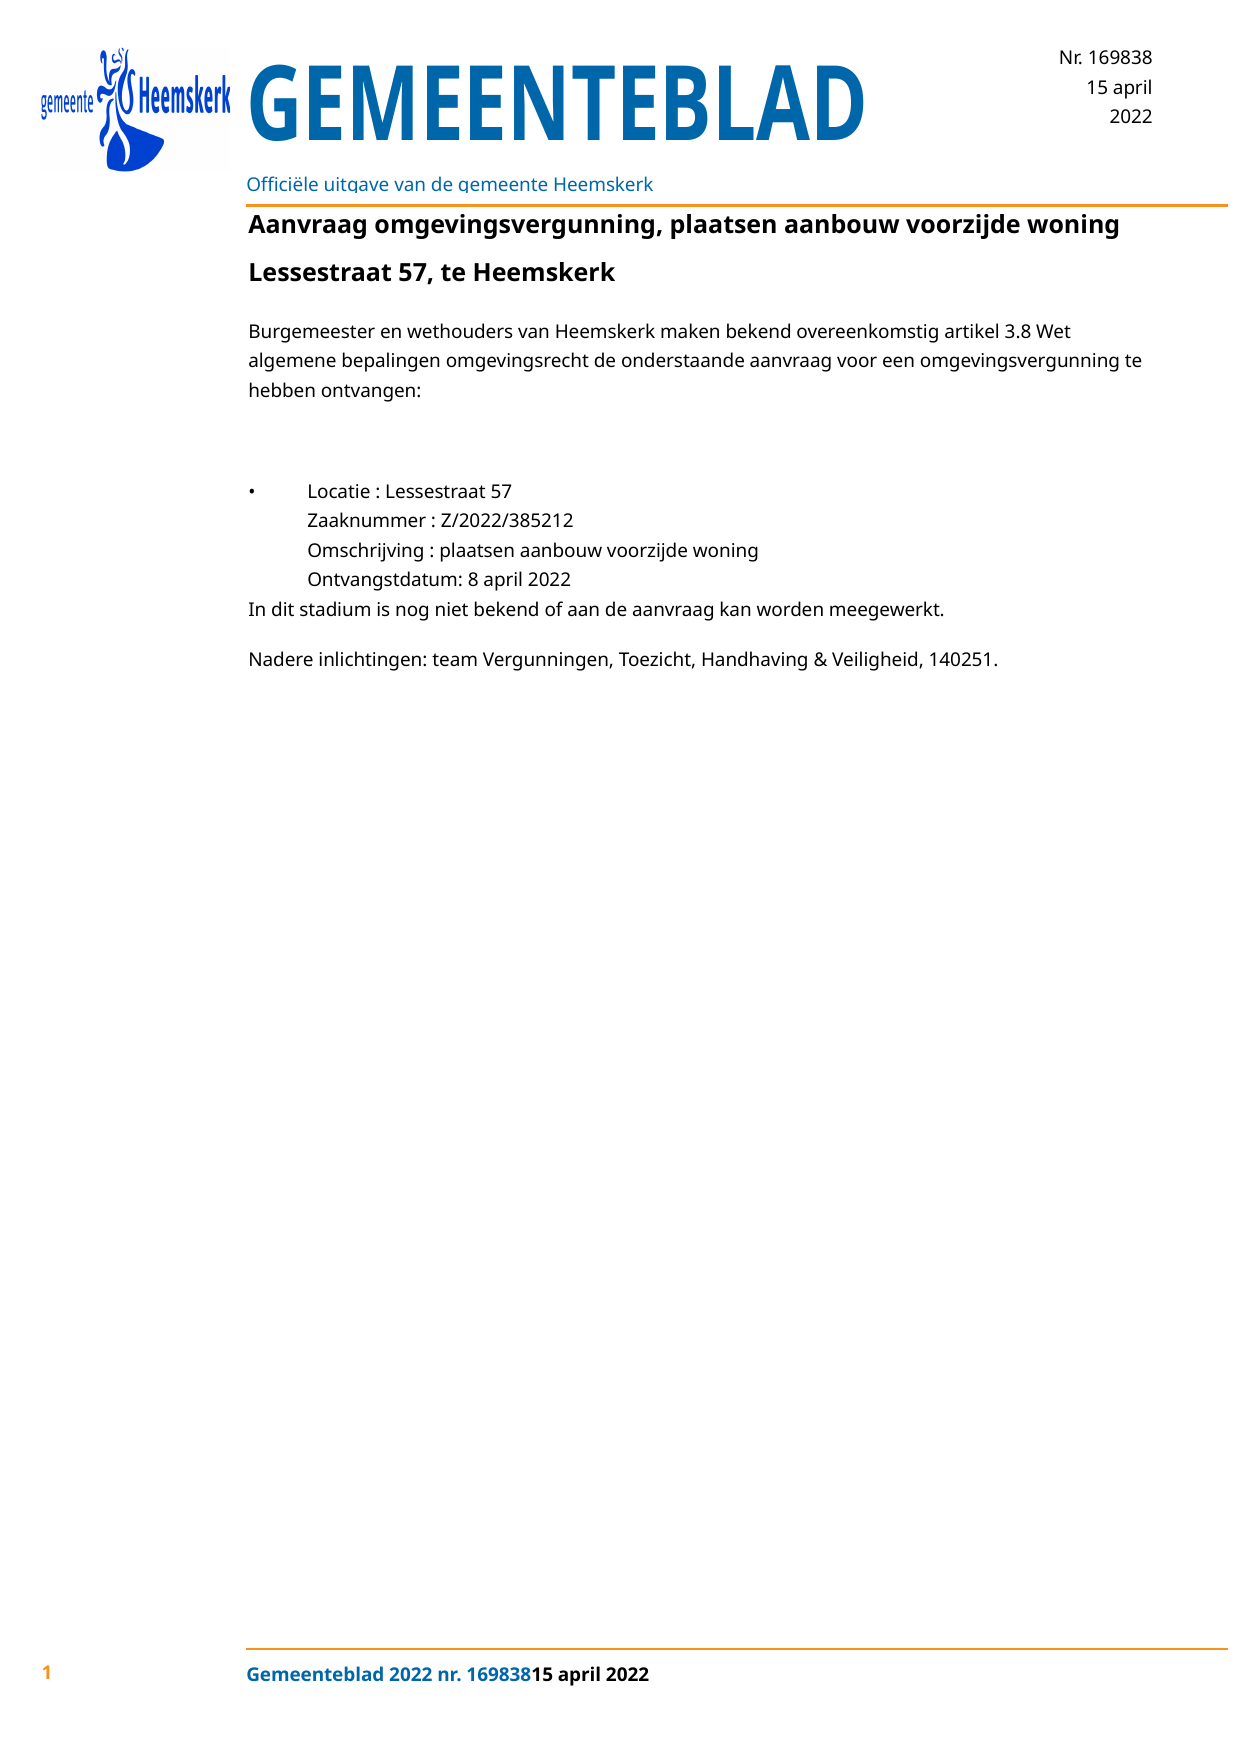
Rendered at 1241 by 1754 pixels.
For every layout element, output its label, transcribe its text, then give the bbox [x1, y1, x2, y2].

list Locatie : Lessestraat 57 [248, 478, 1152, 504]
list Omschrijving : plaatsen aanbouw voorzijde woning [248, 537, 1152, 563]
text In dit stadium is nog niet bekend of aan de aanvraag kan worden meegewerkt. [248, 596, 1152, 622]
text Nadere inlichtingen: team Vergunningen, Toezicht, Handhaving & Veiligheid, 140251. [248, 647, 1152, 672]
list Ontvangstdatum: 8 april 2022 [248, 567, 1152, 592]
list Zaaknummer : Z/2022/385212 [248, 507, 1152, 533]
text Aanvraag omgevingsvergunning, plaatsen aanbouw voorzijde woning Lessestraat 57, te Heemskerk [248, 207, 1152, 288]
picture [41, 47, 231, 172]
text Burgemeester en wethouders van Heemskerk maken bekend overeenkomstig artikel 3.8 Wet algemene bepalingen omgevingsrecht de onderstaande aanvraag voor een omgevingsvergunning te hebben ontvangen: [248, 318, 1152, 403]
